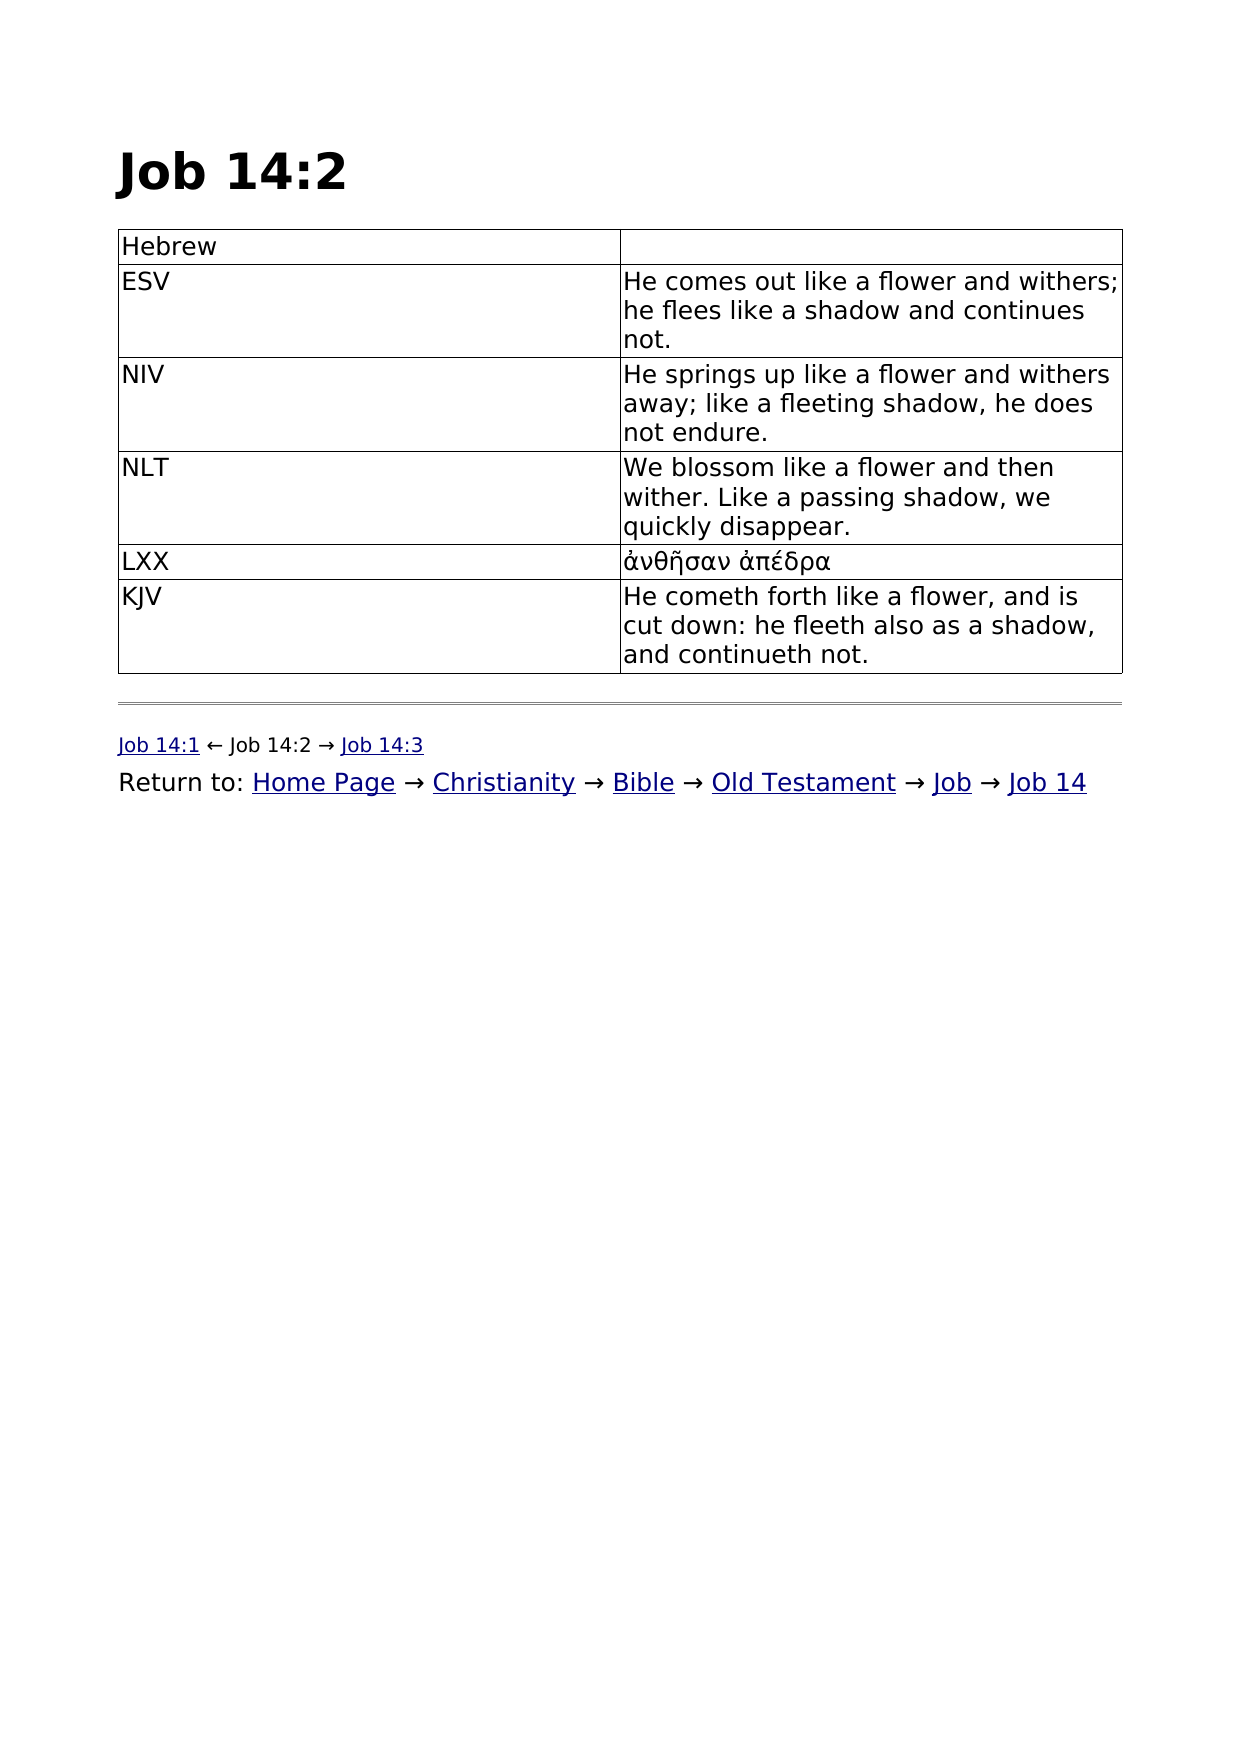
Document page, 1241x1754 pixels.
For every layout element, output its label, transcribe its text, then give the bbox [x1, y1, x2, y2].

text Job 14:1 ← Job 14:2 → Job 14:3 [118, 734, 1122, 768]
table_cell He springs up like a flower and withers away; like a fleeting shadow, he does not endure. [621, 358, 1122, 451]
table_cell ESV [119, 265, 620, 357]
table_header [621, 230, 1122, 264]
table_cell KJV [119, 580, 620, 673]
subtitle Job 14:2 [118, 143, 1122, 201]
table_cell We blossom like a flower and then wither. Like a passing shadow, we quickly disappear. [621, 452, 1122, 544]
text Return to: Home Page → Christianity → Bible → Old Testament → Job → Job 14 [118, 768, 1122, 797]
table_cell ἀνθῆσαν ἀπέδρα [621, 545, 1122, 579]
table_cell He comes out like a flower and withers; he flees like a shadow and continues not. [621, 265, 1122, 357]
table_cell He cometh forth like a flower, and is cut down: he fleeth also as a shadow, and continueth not. [621, 580, 1122, 673]
table_cell NIV [119, 358, 620, 451]
table_header Hebrew [119, 230, 620, 264]
table_cell NLT [119, 452, 620, 544]
table_cell LXX [119, 545, 620, 579]
